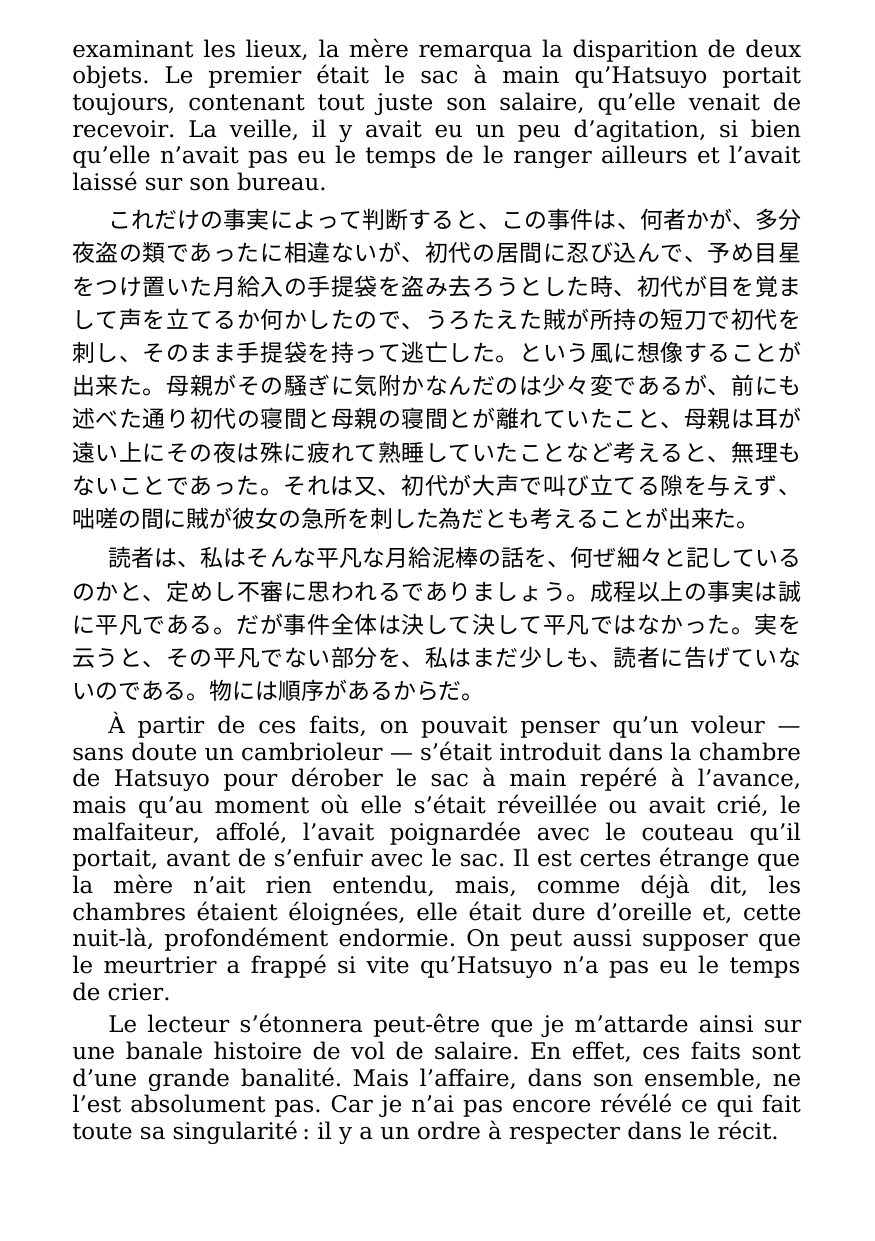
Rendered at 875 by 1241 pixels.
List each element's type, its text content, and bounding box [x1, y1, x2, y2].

text Le lecteur s’étonnera peut-être que je m’attarde ainsi sur une banale histoire de vol de salaire. En effet, ces faits sont d’une grande banalité. Mais l’affaire, dans son ensemble, ne l’est absolument pas. Car je n’ai pas encore révélé ce qui fait toute sa singularité : il y a un ordre à respecter dans le récit. [72, 1012, 802, 1145]
text À partir de ces faits, on pouvait penser qu’un voleur — sans doute un cambrioleur — s’était introduit dans la chambre de Hatsuyo pour dérober le sac à main repéré à l’avance, mais qu’au moment où elle s’était réveillée ou avait crié, le malfaiteur, affolé, l’avait poignardée avec le couteau qu’il portait, avant de s’enfuir avec le sac. Il est certes étrange que la mère n’ait rien entendu, mais, comme déjà dit, les chambres étaient éloignées, elle était dure d’oreille et, cette nuit-là, profondément endormie. On peut aussi supposer que le meurtrier a frappé si vite qu’Hatsuyo n’a pas eu le temps de crier. [72, 712, 802, 1006]
text examinant les lieux, la mère remarqua la disparition de deux objets. Le premier était le sac à main qu’Hatsuyo portait toujours, contenant tout juste son salaire, qu’elle venait de recevoir. La veille, il y avait eu un peu d’agitation, si bien qu’elle n’avait pas eu le temps de le ranger ailleurs et l’avait laissé sur son bureau. [72, 36, 802, 196]
text これだけの事実によって判断すると、この事件は、何者かが、多分夜盗の類であったに相違ないが、初代の居間に忍び込んで、予め目星をつけ置いた月給入の手提袋を盗み去ろうとした時、初代が目を覚まして声を立てるか何かしたので、うろたえた賊が所持の短刀で初代を刺し、そのまま手提袋を持って逃亡した。という風に想像することが出来た。母親がその騒ぎに気附かなんだのは少々変であるが、前にも述べた通り初代の寝間と母親の寝間とが離れていたこと、母親は耳が遠い上にその夜は殊に疲れて熟睡していたことなど考えると、無理もないことであった。それは又、初代が大声で叫び立てる隙を与えず、咄嗟の間に賊が彼女の急所を刺した為だとも考えることが出来た。 [72, 202, 802, 534]
text 読者は、私はそんな平凡な月給泥棒の話を、何ぜ細々と記しているのかと、定めし不審に思われるでありましょう。成程以上の事実は誠に平凡である。だが事件全体は決して決して平凡ではなかった。実を云うと、その平凡でない部分を、私はまだ少しも、読者に告げていないのである。物には順序があるからだ。 [72, 540, 802, 706]
